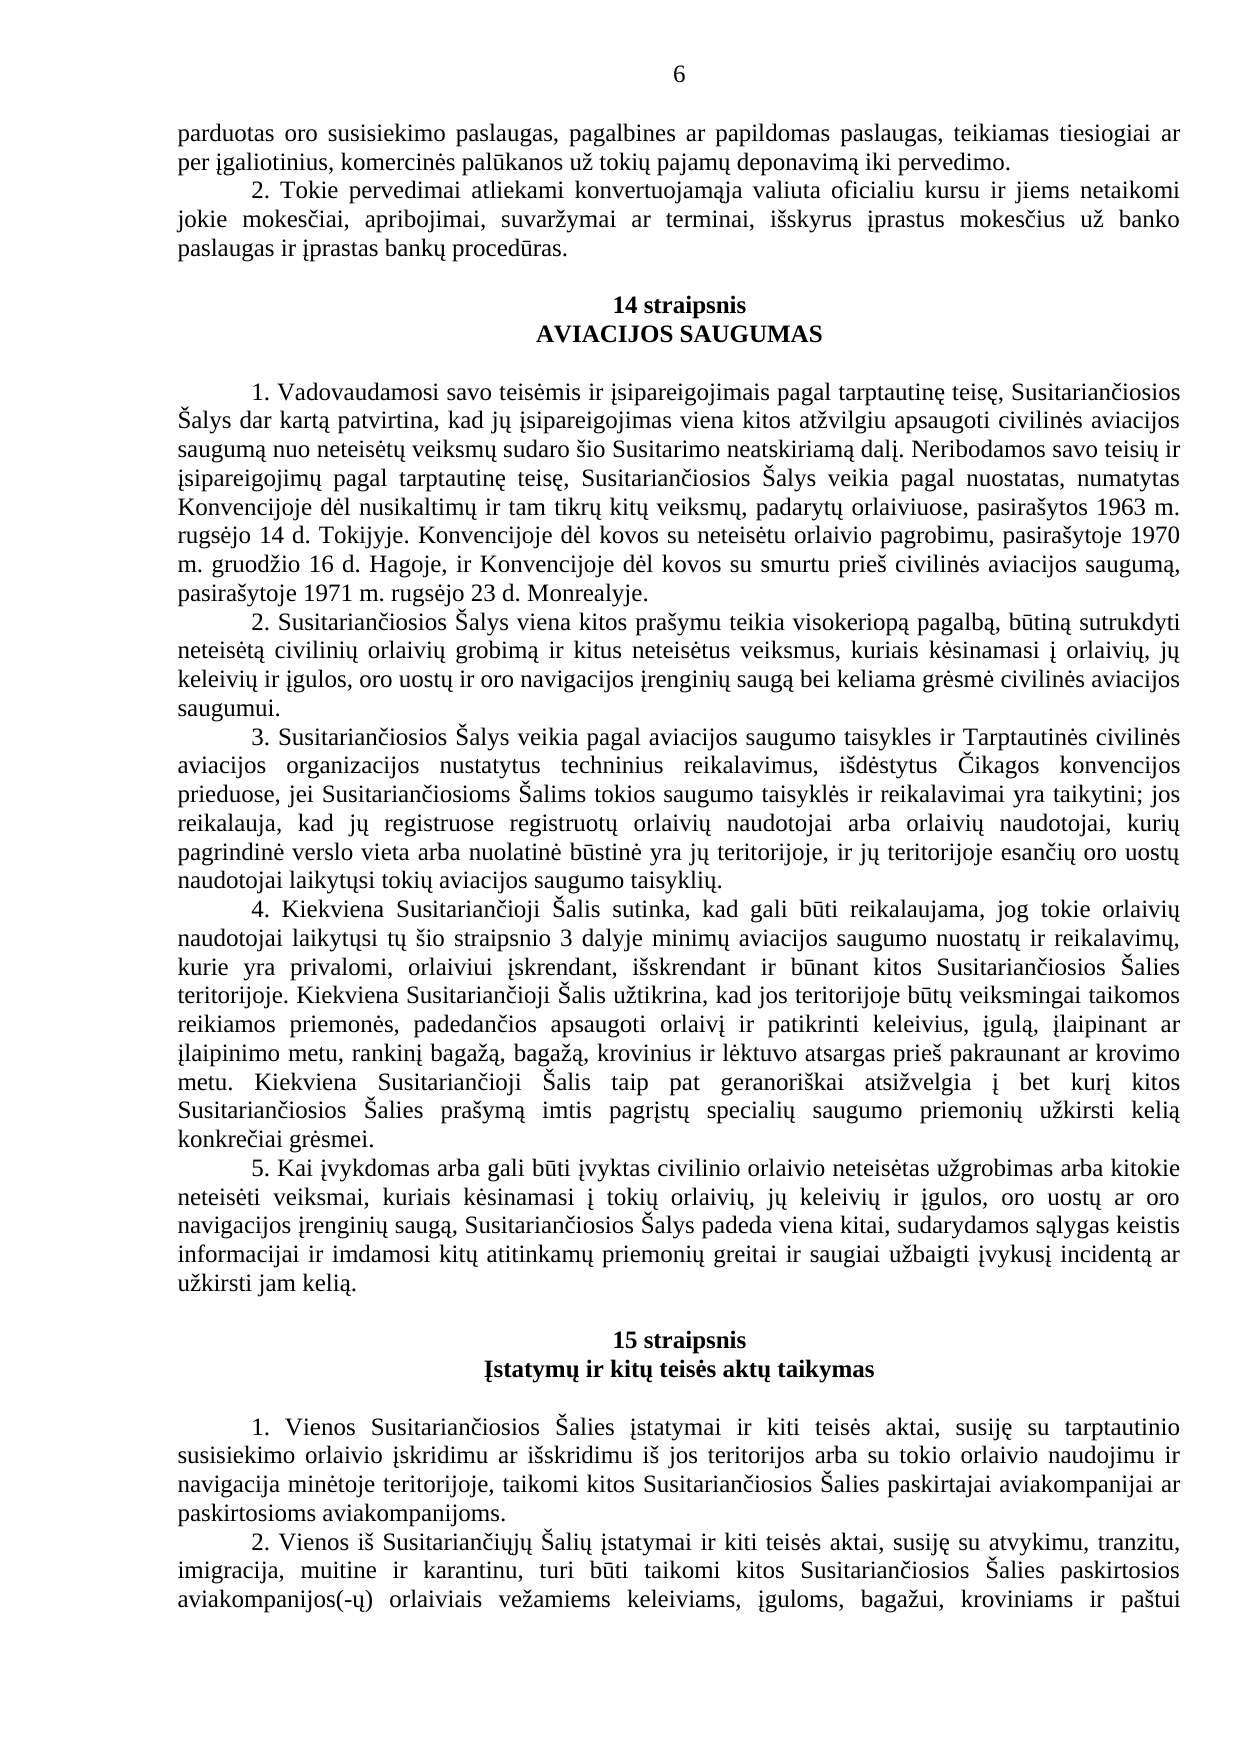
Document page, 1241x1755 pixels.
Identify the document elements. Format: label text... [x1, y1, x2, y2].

text 2. Susitariančiosios Šalys viena kitos prašymu teikia visokeriopą pagalbą, būtiną sutrukdyti neteisėtą civilinių orlaivių grobimą ir kitus neteisėtus veiksmus, kuriais kėsinamasi į orlaivių, jų keleivių ir įgulos, oro uostų ir oro navigacijos įrenginių saugą bei keliama grėsmė civilinės aviacijos saugumui. [177, 607, 1181, 722]
text parduotas oro susisiekimo paslaugas, pagalbines ar papildomas paslaugas, teikiamas tiesiogiai ar per įgaliotinius, komercinės palūkanos už tokių pajamų deponavimą iki pervedimo. [177, 118, 1181, 176]
text 2. Vienos iš Susitariančiųjų Šalių įstatymai ir kiti teisės aktai, susiję su atvykimu, tranzitu, imigracija, muitine ir karantinu, turi būti taikomi kitos Susitariančiosios Šalies paskirtosios aviakompanijos(-ų) orlaiviais vežamiems keleiviams, įguloms, bagažui, kroviniams ir paštui [177, 1527, 1181, 1613]
text 3. Susitariančiosios Šalys veikia pagal aviacijos saugumo taisykles ir Tarptautinės civilinės aviacijos organizacijos nustatytus techninius reikalavimus, išdėstytus Čikagos konvencijos prieduose, jei Susitariančiosioms Šalims tokios saugumo taisyklės ir reikalavimai yra taikytini; jos reikalauja, kad jų registruose registruotų orlaivių naudotojai arba orlaivių naudotojai, kurių pagrindinė verslo vieta arba nuolatinė būstinė yra jų teritorijoje, ir jų teritorijoje esančių oro uostų naudotojai laikytųsi tokių aviacijos saugumo taisyklių. [177, 722, 1181, 894]
text 2. Tokie pervedimai atliekami konvertuojamąja valiuta oficialiu kursu ir jiems netaikomi jokie mokesčiai, apribojimai, suvaržymai ar terminai, išskyrus įprastus mokesčius už banko paslaugas ir įprastas bankų procedūras. [177, 176, 1181, 262]
text 14 straipsnis [177, 291, 1181, 319]
text 15 straipsnis [177, 1326, 1181, 1354]
text 5. Kai įvykdomas arba gali būti įvyktas civilinio orlaivio neteisėtas užgrobimas arba kitokie neteisėti veiksmai, kuriais kėsinamasi į tokių orlaivių, jų keleivių ir įgulos, oro uostų ar oro navigacijos įrenginių saugą, Susitariančiosios Šalys padeda viena kitai, sudarydamos sąlygas keistis informacijai ir imdamosi kitų atitinkamų priemonių greitai ir saugiai užbaigti įvykusį incidentą ar užkirsti jam kelią. [177, 1153, 1181, 1297]
text 4. Kiekviena Susitariančioji Šalis sutinka, kad gali būti reikalaujama, jog tokie orlaivių naudotojai laikytųsi tų šio straipsnio 3 dalyje minimų aviacijos saugumo nuostatų ir reikalavimų, kurie yra privalomi, orlaiviui įskrendant, išskrendant ir būnant kitos Susitariančiosios Šalies teritorijoje. Kiekviena Susitariančioji Šalis užtikrina, kad jos teritorijoje būtų veiksmingai taikomos reikiamos priemonės, padedančios apsaugoti orlaivį ir patikrinti keleivius, įgulą, įlaipinant ar įlaipinimo metu, rankinį bagažą, bagažą, krovinius ir lėktuvo atsargas prieš pakraunant ar krovimo metu. Kiekviena Susitariančioji Šalis taip pat geranoriškai atsižvelgia į bet kurį kitos Susitariančiosios Šalies prašymą imtis pagrįstų specialių saugumo priemonių užkirsti kelią konkrečiai grėsmei. [177, 894, 1181, 1153]
text Įstatymų ir kitų teisės aktų taikymas [177, 1354, 1181, 1383]
text 1. Vienos Susitariančiosios Šalies įstatymai ir kiti teisės aktai, susiję su tarptautinio susisiekimo orlaivio įskridimu ar išskridimu iš jos teritorijos arba su tokio orlaivio naudojimu ir navigacija minėtoje teritorijoje, taikomi kitos Susitariančiosios Šalies paskirtajai aviakompanijai ar paskirtosioms aviakompanijoms. [177, 1412, 1181, 1527]
text 1. Vadovaudamosi savo teisėmis ir įsipareigojimais pagal tarptautinę teisę, Susitariančiosios Šalys dar kartą patvirtina, kad jų įsipareigojimas viena kitos atžvilgiu apsaugoti civilinės aviacijos saugumą nuo neteisėtų veiksmų sudaro šio Susitarimo neatskiriamą dalį. Neribodamos savo teisių ir įsipareigojimų pagal tarptautinę teisę, Susitariančiosios Šalys veikia pagal nuostatas, numatytas Konvencijoje dėl nusikaltimų ir tam tikrų kitų veiksmų, padarytų orlaiviuose, pasirašytos 1963 m. rugsėjo 14 d. Tokijyje. Konvencijoje dėl kovos su neteisėtu orlaivio pagrobimu, pasirašytoje 1970 m. gruodžio 16 d. Hagoje, ir Konvencijoje dėl kovos su smurtu prieš civilinės aviacijos saugumą, pasirašytoje 1971 m. rugsėjo 23 d. Monrealyje. [177, 377, 1181, 607]
text Aviacijos saugumas [177, 319, 1181, 348]
